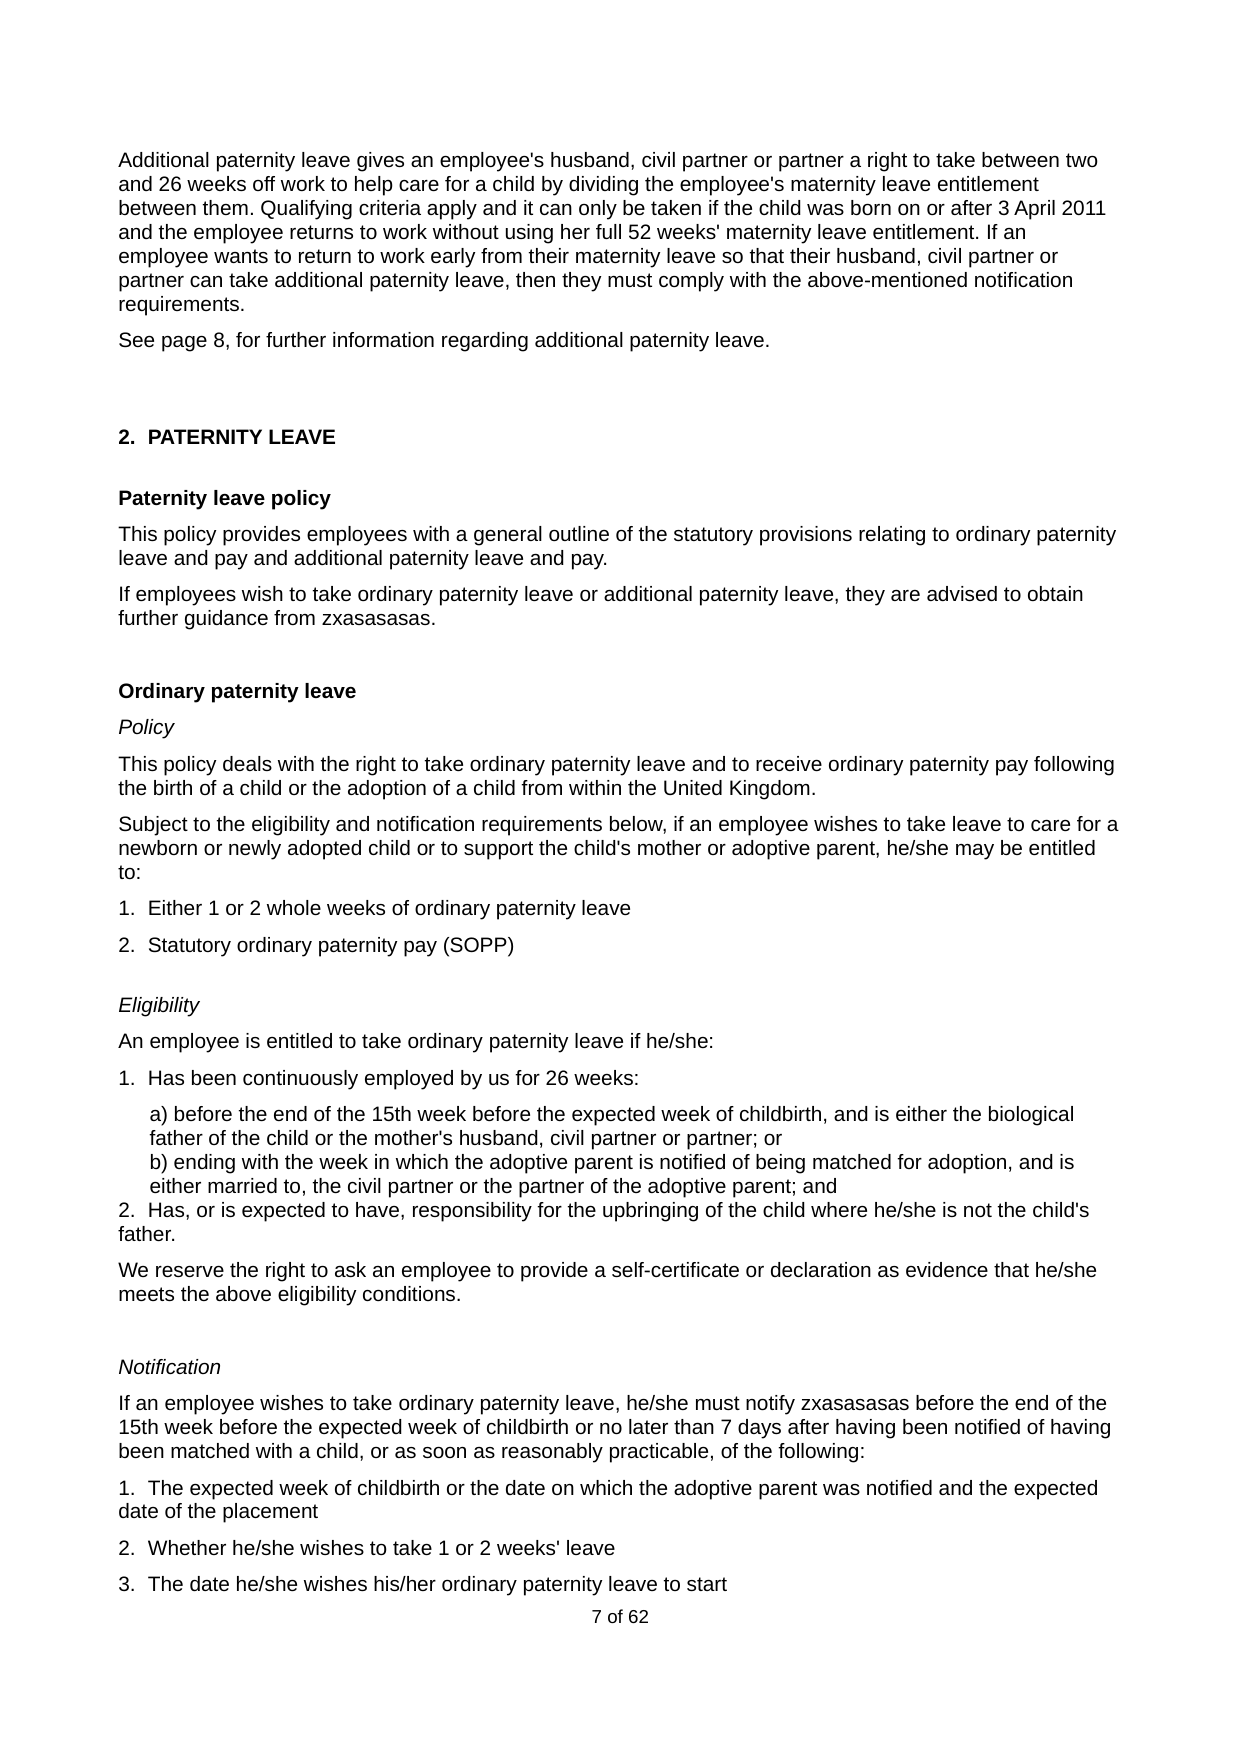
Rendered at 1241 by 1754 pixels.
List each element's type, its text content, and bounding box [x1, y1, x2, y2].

text 3. The date he/she wishes his/her ordinary paternity leave to start [118, 1572, 1122, 1596]
text If an employee wishes to take ordinary paternity leave, he/she must notify zxasasasas before the end of the 15th week before the expected week of childbirth or no later than 7 days after having been notified of having been matched with a child, or as soon as reasonably practicable, of the following: [118, 1391, 1122, 1463]
text Notification [118, 1355, 1122, 1379]
text Subject to the eligibility and notification requirements below, if an employee wishes to take leave to care for a newborn or newly adopted child or to support the child's mother or adoptive parent, he/she may be entitled to: [118, 812, 1122, 884]
text We reserve the right to ask an employee to provide a self-certificate or declaration as evidence that he/she meets the above eligibility conditions. [118, 1258, 1122, 1306]
text Policy [118, 715, 1122, 739]
text An employee is entitled to take ordinary paternity leave if he/she: [118, 1029, 1122, 1053]
text If employees wish to take ordinary paternity leave or additional paternity leave, they are advised to obtain further guidance from zxasasasas. [118, 582, 1122, 630]
text Ordinary paternity leave [118, 679, 1122, 703]
text This policy provides employees with a general outline of the statutory provisions relating to ordinary paternity leave and pay and additional paternity leave and pay. [118, 522, 1122, 570]
text b) ending with the week in which the adoptive parent is notified of being matched for adoption, and is either married to, the civil partner or the partner of the adoptive parent; and [149, 1150, 1122, 1198]
subtitle PATERNITY LEAVE [118, 425, 1122, 449]
text See page , for further information regarding additional paternity leave. [118, 328, 1122, 352]
text 1. Has been continuously employed by us for 26 weeks: [118, 1066, 1122, 1089]
text This policy deals with the right to take ordinary paternity leave and to receive ordinary paternity pay following the birth of a child or the adoption of a child from within the United Kingdom. [118, 752, 1122, 799]
text a) before the end of the 15th week before the expected week of childbirth, and is either the biological father of the child or the mother's husband, civil partner or partner; or [149, 1102, 1122, 1150]
text Eligibility [118, 993, 1122, 1017]
text 1. Either 1 or 2 whole weeks of ordinary paternity leave [118, 896, 1122, 920]
text 2. Statutory ordinary paternity pay (SOPP) [118, 932, 1122, 956]
text 1. The expected week of childbirth or the date on which the adoptive parent was notified and the expected date of the placement [118, 1475, 1122, 1523]
text 2. Has, or is expected to have, responsibility for the upbringing of the child where he/she is not the child's father. [118, 1198, 1122, 1246]
text Additional paternity leave gives an employee's husband, civil partner or partner a right to take between two and 26 weeks off work to help care for a child by dividing the employee's maternity leave entitlement between them. Qualifying criteria apply and it can only be taken if the child was born on or after 3 April 2011 and the employee returns to work without using her full 52 weeks' maternity leave entitlement. If an employee wants to return to work early from their maternity leave so that their husband, civil partner or partner can take additional paternity leave, then they must comply with the above-mentioned notification requirements. [118, 148, 1122, 315]
text 2. Whether he/she wishes to take 1 or 2 weeks' leave [118, 1536, 1122, 1559]
text Paternity leave policy [118, 486, 1122, 509]
